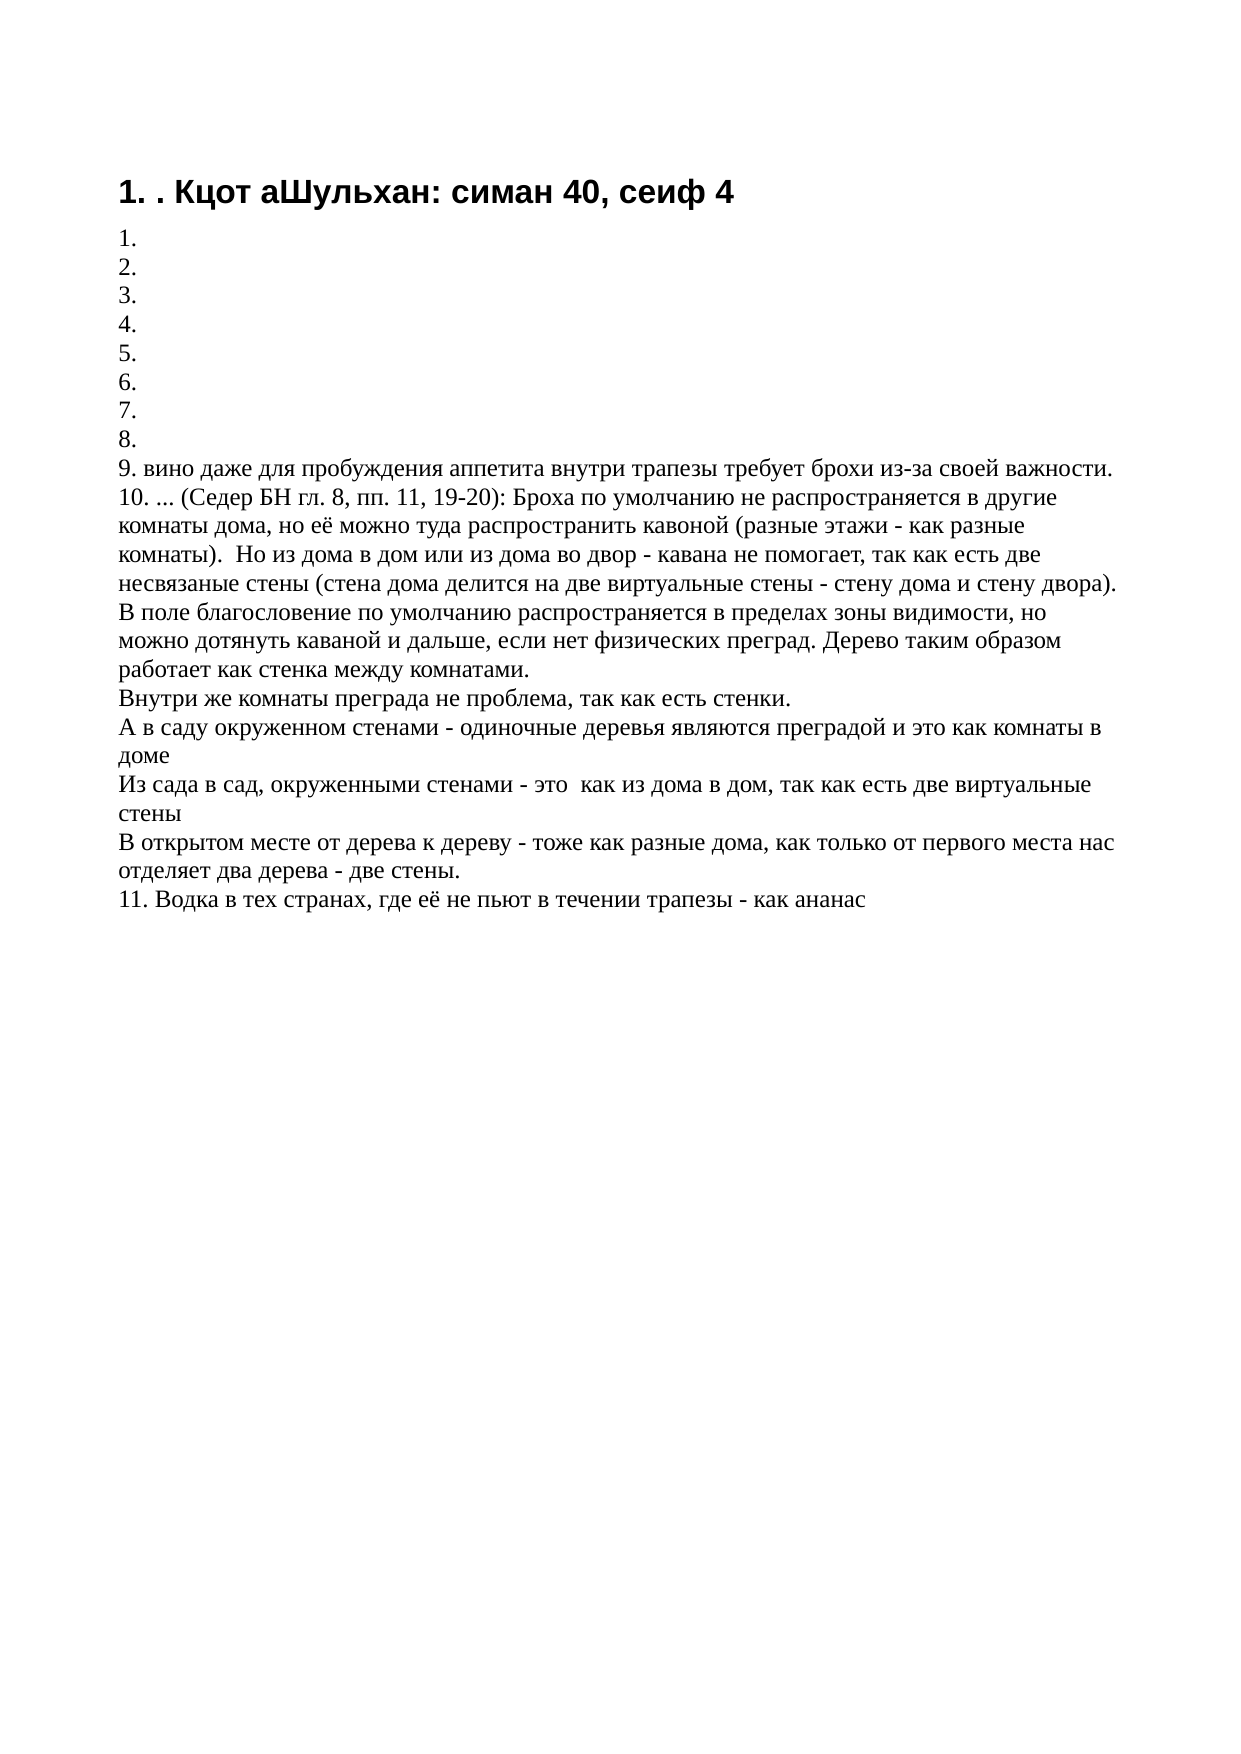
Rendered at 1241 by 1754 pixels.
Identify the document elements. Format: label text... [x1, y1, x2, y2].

text 3. [118, 233, 1122, 262]
text 2. [118, 204, 1122, 233]
text Из сада в сад, окруженными стенами - это как из дома в дом, так как есть две виртуальные стены [118, 722, 1122, 779]
text 4. [118, 262, 1122, 291]
text 6. [118, 319, 1122, 348]
text 9. вино даже для пробуждения аппетита внутри трапезы требует брохи из-за своей важности. [118, 406, 1122, 434]
text 11. Водка в тех странах, где её не пьют в течении трапезы - как ананас [118, 837, 1122, 866]
subtitle . Кцот аШульхан: симан 40, сеиф 4 [118, 147, 1122, 176]
text В открытом месте от дерева к дереву - тоже как разные дома, как только от первого места нас отделяет два дерева - две стены. [118, 779, 1122, 837]
text Внутри же комнаты преграда не проблема, так как есть стенки. [118, 636, 1122, 664]
text 1. [118, 176, 1122, 204]
text А в саду окруженном стенами - одиночные деревья являются преградой и это как комнаты в доме [118, 664, 1122, 722]
text 7. [118, 348, 1122, 377]
text В поле благословение по умолчанию распространяется в пределах зоны видимости, но можно дотянуть каваной и дальше, если нет физических преград. Дерево таким образом работает как стенка между комнатами. [118, 549, 1122, 636]
text 5. [118, 291, 1122, 319]
text 10. ... (Седер БН гл. 8, пп. 11, 19-20): Броха по умолчанию не распространяется в другие комнаты дома, но её можно туда распространить кавоной (разные этажи - как разные комнаты). Но из дома в дом или из дома во двор - кавана не помогает, так как есть две несвязаные стены (стена дома делится на две виртуальные стены - стену дома и стену двора). [118, 434, 1122, 549]
text 8. [118, 377, 1122, 406]
